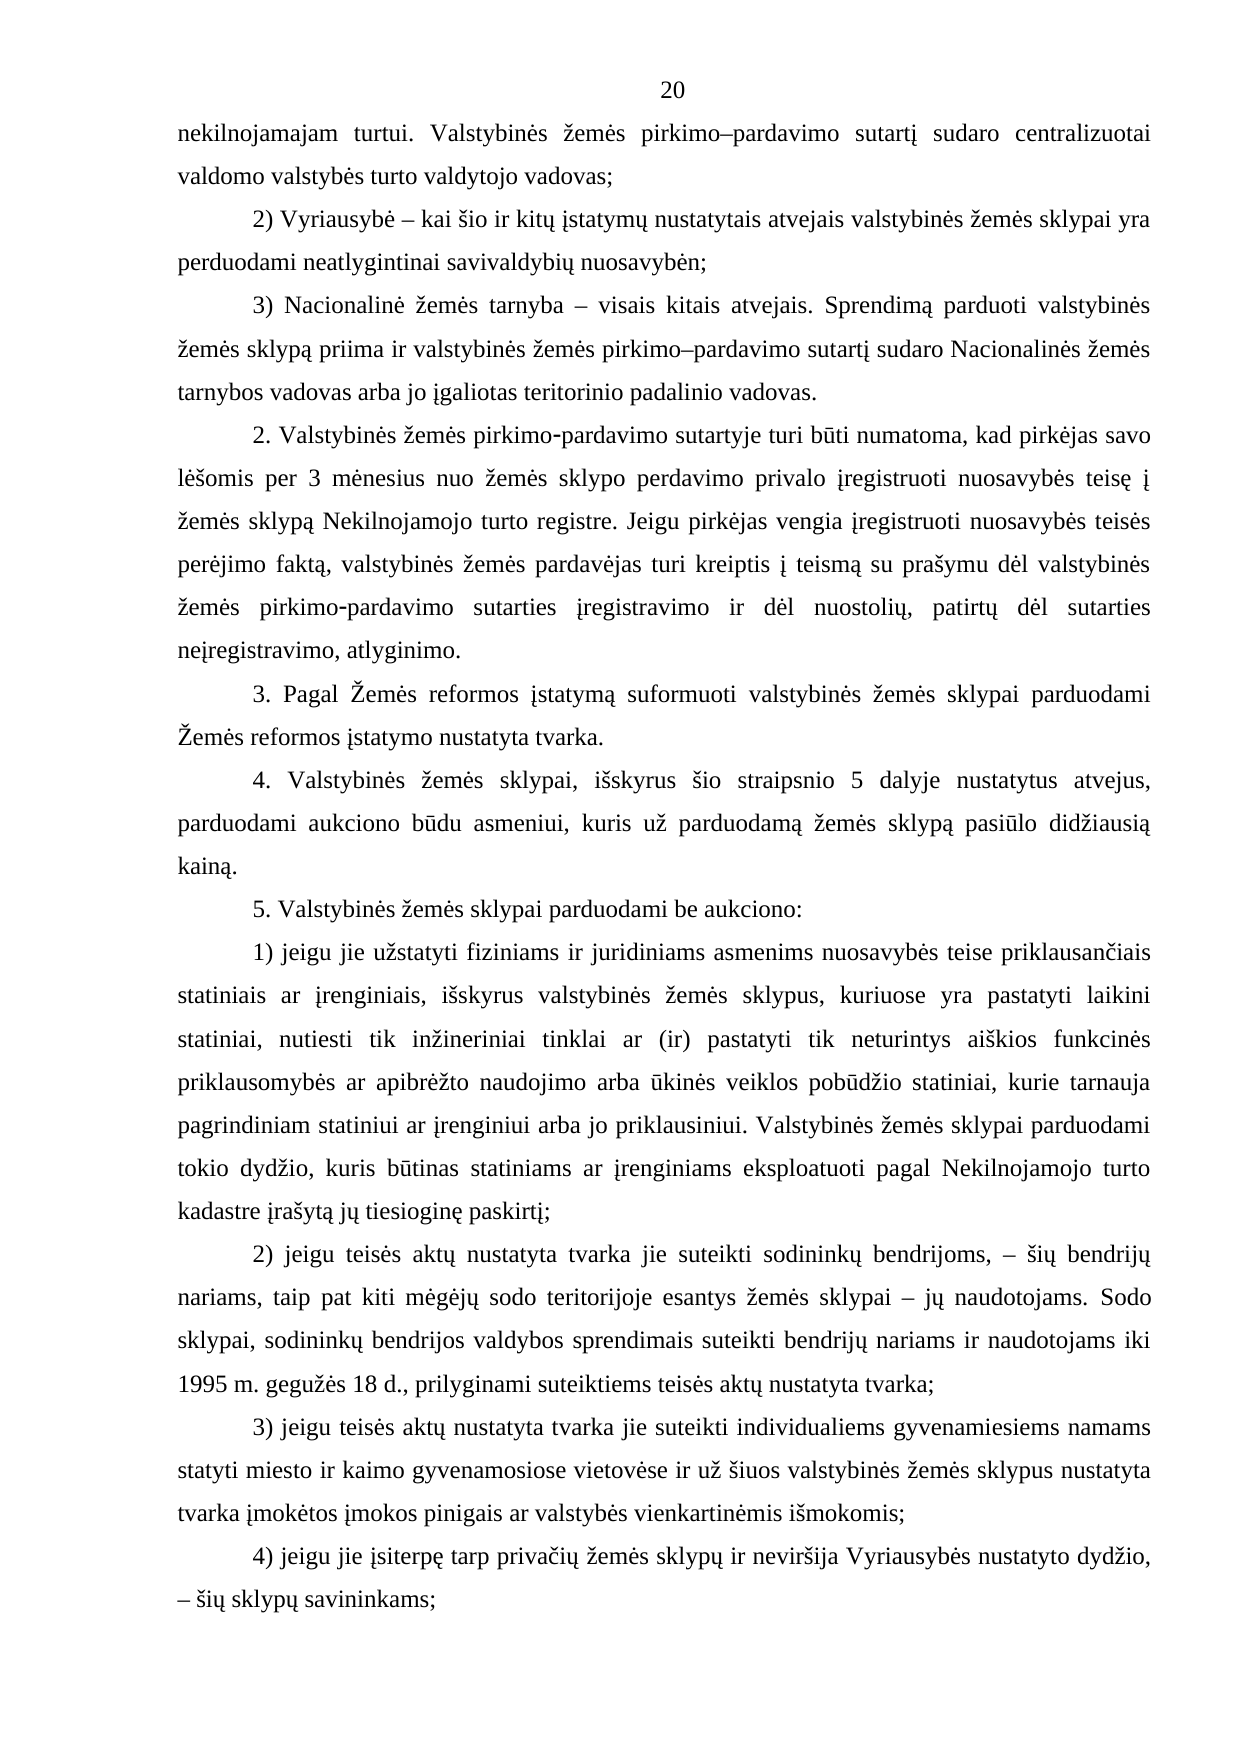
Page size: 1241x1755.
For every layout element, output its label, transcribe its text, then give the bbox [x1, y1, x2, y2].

text 1) jeigu jie užstatyti fiziniams ir juridiniams asmenims nuosavybės teise priklausančiais statiniais ar įrenginiais, išskyrus valstybinės žemės sklypus, kuriuose yra pastatyti laikini statiniai, nutiesti tik inžineriniai tinklai ar (ir) pastatyti tik neturintys aiškios funkcinės priklausomybės ar apibrėžto naudojimo arba ūkinės veiklos pobūdžio statiniai, kurie tarnauja pagrindiniam statiniui ar įrenginiui arba jo priklausiniui. Valstybinės žemės sklypai parduodami tokio dydžio, kuris būtinas statiniams ar įrenginiams eksploatuoti pagal Nekilnojamojo turto kadastre įrašytą jų tiesioginę paskirtį; [177, 937, 1152, 1225]
text 4. Valstybinės žemės sklypai, išskyrus šio straipsnio 5 dalyje nustatytus atvejus, parduodami aukciono būdu asmeniui, kuris už parduodamą žemės sklypą pasiūlo didžiausią kainą. [177, 765, 1152, 880]
text 2) Vyriausybė – kai šio ir kitų įstatymų nustatytais atvejais valstybinės žemės sklypai yra perduodami neatlygintinai savivaldybių nuosavybėn; [177, 204, 1152, 276]
text 3) Nacionalinė žemės tarnyba – visais kitais atvejais. Sprendimą parduoti valstybinės žemės sklypą priima ir valstybinės žemės pirkimo–pardavimo sutartį sudaro Nacionalinės žemės tarnybos vadovas arba jo įgaliotas teritorinio padalinio vadovas. [177, 291, 1152, 406]
text 5. Valstybinės žemės sklypai parduodami be aukciono: [177, 894, 1152, 923]
text nekilnojamajam turtui. Valstybinės žemės pirkimo–pardavimo sutartį sudaro centralizuotai valdomo valstybės turto valdytojo vadovas; [177, 118, 1152, 190]
text 3. Pagal Žemės reformos įstatymą suformuoti valstybinės žemės sklypai parduodami Žemės reformos įstatymo nustatyta tvarka. [177, 679, 1152, 751]
text 4) jeigu jie įsiterpę tarp privačių žemės sklypų ir neviršija Vyriausybės nustatyto dydžio, – šių sklypų savininkams; [177, 1541, 1152, 1613]
text 2) jeigu teisės aktų nustatyta tvarka jie suteikti sodininkų bendrijoms, – šių bendrijų nariams, taip pat kiti mėgėjų sodo teritorijoje esantys žemės sklypai – jų naudotojams. Sodo sklypai, sodininkų bendrijos valdybos sprendimais suteikti bendrijų nariams ir naudotojams iki 1995 m. gegužės 18 d., prilyginami suteiktiems teisės aktų nustatyta tvarka; [177, 1239, 1152, 1397]
text 3) jeigu teisės aktų nustatyta tvarka jie suteikti individualiems gyvenamiesiems namams statyti miesto ir kaimo gyvenamosiose vietovėse ir už šiuos valstybinės žemės sklypus nustatyta tvarka įmokėtos įmokos pinigais ar valstybės vienkartinėmis išmokomis; [177, 1412, 1152, 1527]
text 2. Valstybinės žemės pirkimopardavimo sutartyje turi būti numatoma, kad pirkėjas savo lėšomis per 3 mėnesius nuo žemės sklypo perdavimo privalo įregistruoti nuosavybės teisę į žemės sklypą Nekilnojamojo turto registre. Jeigu pirkėjas vengia įregistruoti nuosavybės teisės perėjimo faktą, valstybinės žemės pardavėjas turi kreiptis į teismą su prašymu dėl valstybinės žemės pirkimopardavimo sutarties įregistravimo ir dėl nuostolių, patirtų dėl sutarties neįregistravimo, atlyginimo. [177, 420, 1152, 664]
